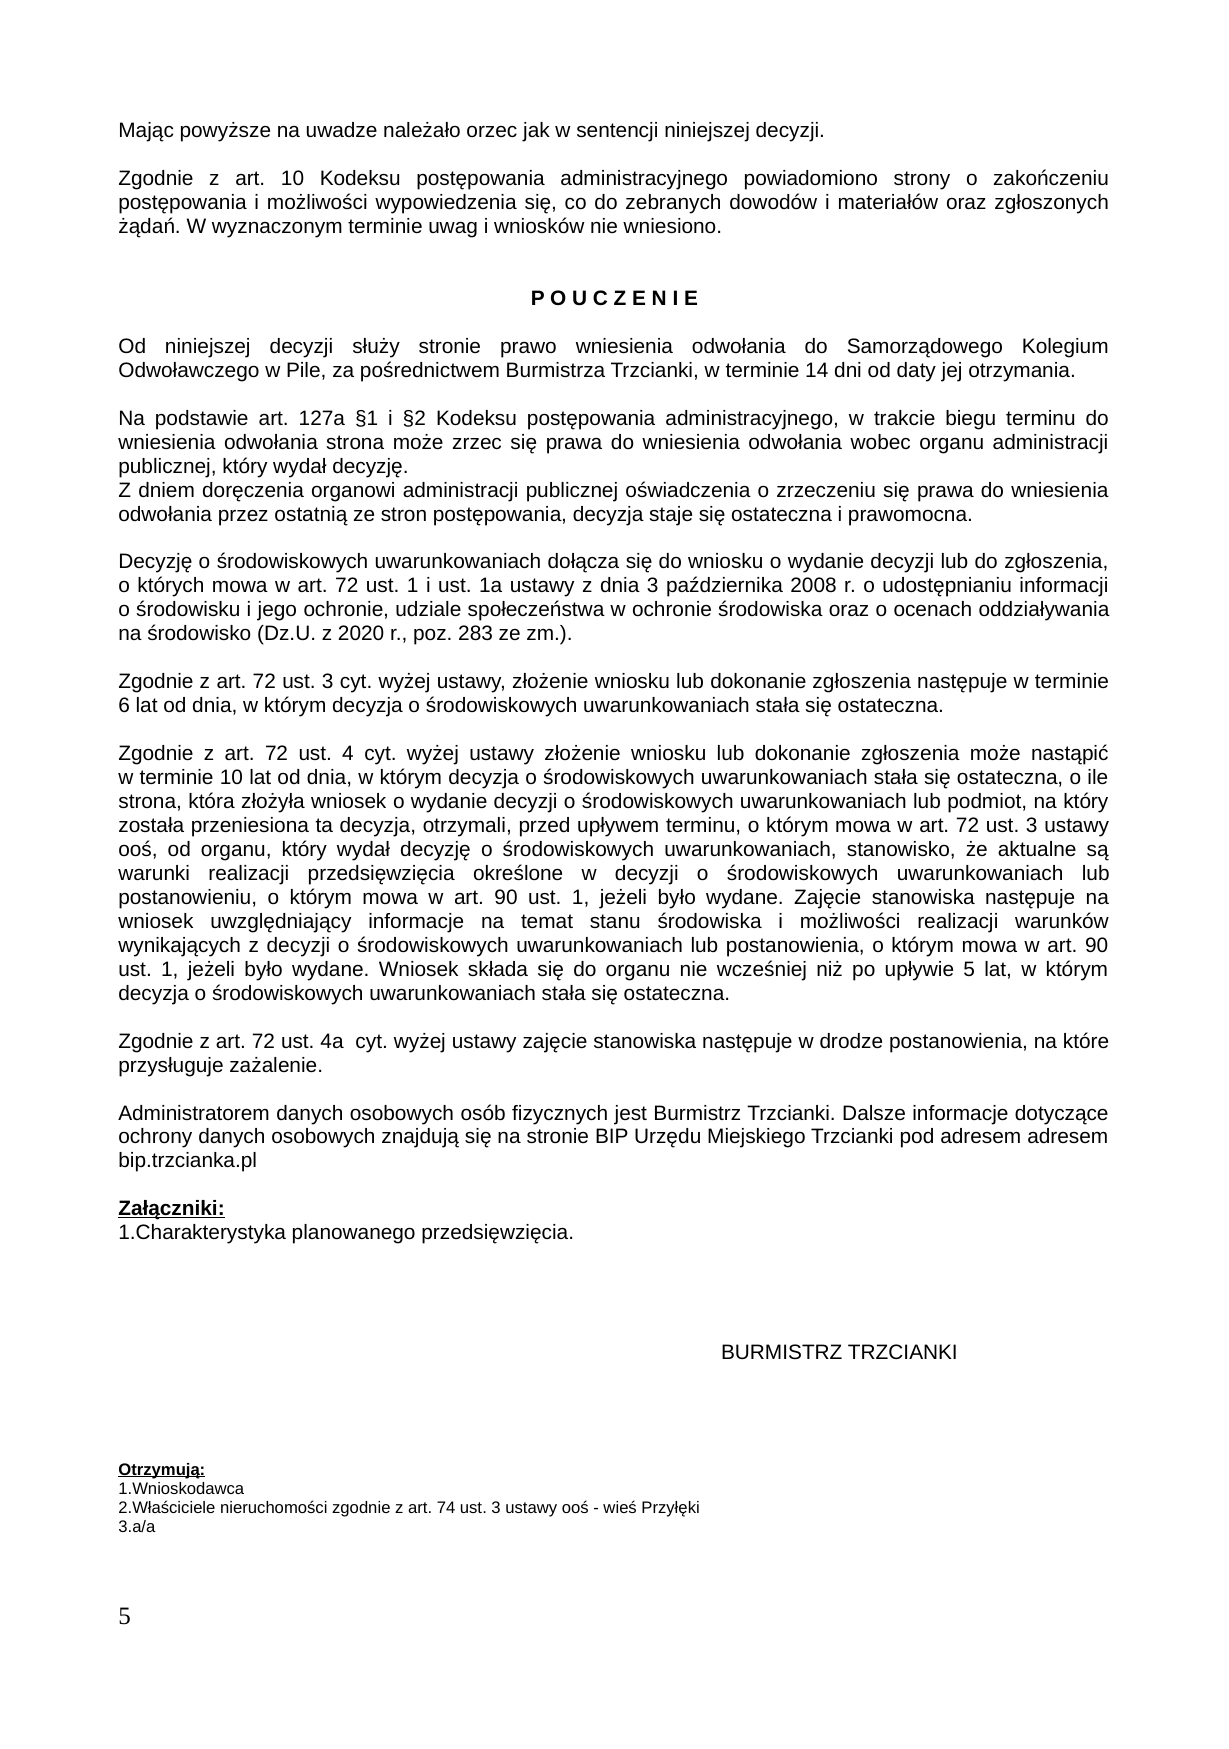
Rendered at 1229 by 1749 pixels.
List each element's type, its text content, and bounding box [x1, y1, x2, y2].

text Zgodnie z art. 72 ust. 3 cyt. wyżej ustawy, złożenie wniosku lub dokonanie zgłoszenia następuje w terminie 6 lat od dnia, w którym decyzja o środowiskowych uwarunkowaniach stała się ostateczna. [118, 669, 1110, 717]
text Otrzymują: [118, 1460, 1110, 1479]
text BURMISTRZ TRZCIANKI [118, 1340, 1110, 1364]
text 2.Właściciele nieruchomości zgodnie z art. 74 ust. 3 ustawy ooś - wieś Przyłęki [118, 1498, 1110, 1517]
text P O U C Z E N I E [118, 286, 1110, 310]
text Administratorem danych osobowych osób fizycznych jest Burmistrz Trzcianki. Dalsze informacje dotyczące ochrony danych osobowych znajdują się na stronie BIP Urzędu Miejskiego Trzcianki pod adresem adresem bip.trzcianka.pl [118, 1100, 1110, 1172]
text Załączniki: [118, 1196, 1110, 1220]
text Z dniem doręczenia organowi administracji publicznej oświadczenia o zrzeczeniu się prawa do wniesienia odwołania przez ostatnią ze stron postępowania, decyzja staje się ostateczna i prawomocna. [118, 477, 1110, 525]
text Od niniejszej decyzji służy stronie prawo wniesienia odwołania do Samorządowego Kolegium Odwoławczego w Pile, za pośrednictwem Burmistrza Trzcianki, w terminie 14 dni od daty jej otrzymania. [118, 334, 1110, 382]
text Zgodnie z art. 72 ust. 4a cyt. wyżej ustawy zajęcie stanowiska następuje w drodze postanowienia, na które przysługuje zażalenie. [118, 1028, 1110, 1076]
text 1.Charakterystyka planowanego przedsięwzięcia. [118, 1220, 1110, 1244]
text Zgodnie z art. 72 ust. 4 cyt. wyżej ustawy złożenie wniosku lub dokonanie zgłoszenia może nastąpić w terminie 10 lat od dnia, w którym decyzja o środowiskowych uwarunkowaniach stała się ostateczna, o ile strona, która złożyła wniosek o wydanie decyzji o środowiskowych uwarunkowaniach lub podmiot, na który została przeniesiona ta decyzja, otrzymali, przed upływem terminu, o którym mowa w art. 72 ust. 3 ustawy ooś, od organu, który wydał decyzję o środowiskowych uwarunkowaniach, stanowisko, że aktualne są warunki realizacji przedsięwzięcia określone w decyzji o środowiskowych uwarunkowaniach lub postanowieniu, o którym mowa w art. 90 ust. 1, jeżeli było wydane. Zajęcie stanowiska następuje na wniosek uwzględniający informacje na temat stanu środowiska i możliwości realizacji warunków wynikających z decyzji o środowiskowych uwarunkowaniach lub postanowienia, o którym mowa w art. 90 ust. 1, jeżeli było wydane. Wniosek składa się do organu nie wcześniej niż po upływie 5 lat, w którym decyzja o środowiskowych uwarunkowaniach stała się ostateczna. [118, 741, 1110, 1004]
text Decyzję o środowiskowych uwarunkowaniach dołącza się do wniosku o wydanie decyzji lub do zgłoszenia, o których mowa w art. 72 ust. 1 i ust. 1a ustawy z dnia 3 października 2008 r. o udostępnianiu informacji o środowisku i jego ochronie, udziale społeczeństwa w ochronie środowiska oraz o ocenach oddziaływania na środowisko (Dz.U. z 2020 r., poz. 283 ze zm.). [118, 549, 1110, 645]
text 1.Wnioskodawca [118, 1479, 1110, 1498]
text Na podstawie art. 127a §1 i §2 Kodeksu postępowania administracyjnego, w trakcie biegu terminu do wniesienia odwołania strona może zrzec się prawa do wniesienia odwołania wobec organu administracji publicznej, który wydał decyzję. [118, 406, 1110, 477]
text Zgodnie z art. 10 Kodeksu postępowania administracyjnego powiadomiono strony o zakończeniu postępowania i możliwości wypowiedzenia się, co do zebranych dowodów i materiałów oraz zgłoszonych żądań. W wyznaczonym terminie uwag i wniosków nie wniesiono. [118, 166, 1110, 238]
text Mając powyższe na uwadze należało orzec jak w sentencji niniejszej decyzji. [118, 118, 1110, 142]
text 3.a/a [118, 1517, 1110, 1536]
